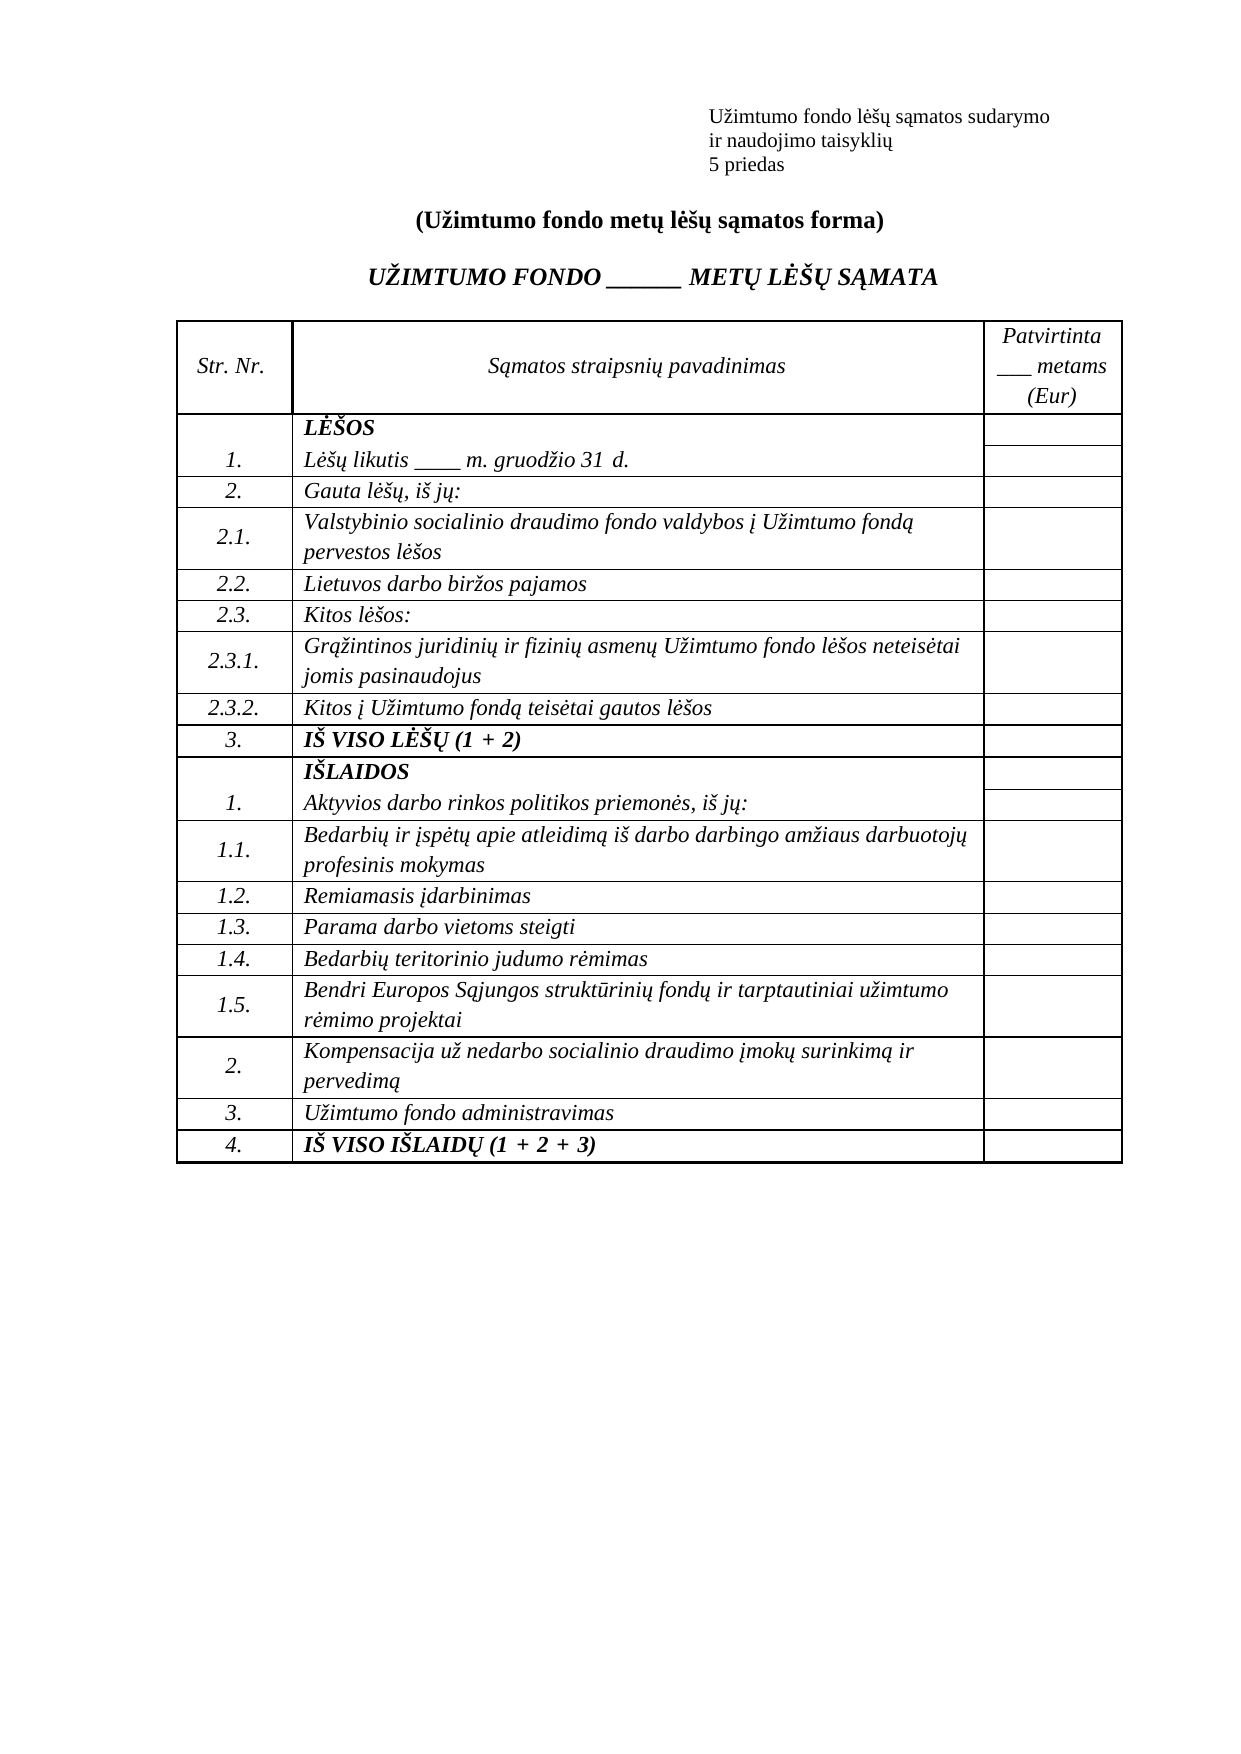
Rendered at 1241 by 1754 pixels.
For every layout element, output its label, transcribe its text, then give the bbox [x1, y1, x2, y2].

table_cell [178, 758, 292, 788]
table_cell 2.3.2. [178, 694, 292, 724]
table_cell Lėšų likutis ____ m. gruodžio 31 d. [293, 445, 983, 476]
table_cell Kitos į Užimtumo fondą teisėtai gautos lėšos [293, 694, 983, 724]
table_cell IŠ VISO IŠLAIDŲ (1 + 2 + 3) [293, 1131, 983, 1161]
table_cell 1.4. [178, 945, 292, 975]
table_cell 3. [178, 726, 292, 756]
table_cell [985, 882, 1121, 912]
table_cell 2.3.1. [178, 632, 292, 693]
table_cell [985, 632, 1121, 693]
table_cell 2.1. [178, 508, 292, 569]
table_cell Remiamasis įdarbinimas [293, 882, 983, 912]
table_cell IŠ VISO LĖŠŲ (1 + 2) [293, 726, 983, 756]
table_cell 2. [178, 477, 292, 507]
table_header Sąmatos straipsnių pavadinimas [294, 322, 983, 412]
table_header Str. Nr. [178, 322, 291, 412]
text UŽIMTUMO FONDO ______ METŲ LĖŠŲ SĄMATA [187, 262, 1122, 291]
table_cell 2.3. [178, 601, 292, 631]
table_cell [985, 726, 1121, 756]
table_cell Aktyvios darbo rinkos politikos priemonės, iš jų: [293, 789, 983, 820]
text (Užimtumo fondo metų lėšų sąmatos forma) [177, 205, 1122, 233]
table_cell Valstybinio socialinio draudimo fondo valdybos į Užimtumo fondą pervestos lėšos [293, 508, 983, 569]
table_cell [985, 758, 1121, 788]
table_cell [985, 1038, 1121, 1098]
table_cell [985, 477, 1121, 507]
table_cell [985, 976, 1121, 1036]
table_cell [985, 945, 1121, 975]
table_cell LĖŠOS [293, 415, 983, 445]
text Užimtumo fondo lėšų sąmatos sudarymo [709, 104, 1122, 128]
table_header Patvirtinta ___ metams (Eur) [985, 322, 1121, 412]
table_cell 2.2. [178, 570, 292, 600]
table_cell 1.2. [178, 882, 292, 912]
table_cell 2. [178, 1038, 292, 1098]
table_cell Kompensacija už nedarbo socialinio draudimo įmokų surinkimą ir pervedimą [293, 1038, 983, 1098]
table_cell Kitos lėšos: [293, 601, 983, 631]
table_cell [985, 694, 1121, 724]
table_cell 1. [178, 789, 292, 820]
table_cell [985, 821, 1121, 881]
table_cell Grąžintinos juridinių ir fizinių asmenų Užimtumo fondo lėšos neteisėtai jomis pasinaudojus [293, 632, 983, 693]
table_cell Parama darbo vietoms steigti [293, 914, 983, 944]
table_cell Lietuvos darbo biržos pajamos [293, 570, 983, 600]
text ir naudojimo taisyklių [709, 128, 1122, 152]
table_cell 1.5. [178, 976, 292, 1036]
table_cell [985, 446, 1121, 476]
table_cell 1.3. [178, 914, 292, 944]
table_cell Bendri Europos Sąjungos struktūrinių fondų ir tarptautiniai užimtumo rėmimo projektai [293, 976, 983, 1036]
table_cell 1.1. [178, 821, 292, 881]
table_cell 4. [178, 1131, 292, 1161]
table_cell [985, 1099, 1121, 1129]
table_cell 1. [178, 445, 292, 476]
table_cell [985, 790, 1121, 820]
table_cell [985, 508, 1121, 569]
table_cell Bedarbių ir įspėtų apie atleidimą iš darbo darbingo amžiaus darbuotojų profesinis mokymas [293, 821, 983, 881]
table_cell [985, 1131, 1121, 1161]
table_cell IŠLAIDOS [293, 758, 983, 788]
table_cell [985, 415, 1121, 445]
text 5 priedas [709, 152, 1122, 176]
table_cell [178, 415, 292, 445]
table_cell [985, 914, 1121, 944]
table_cell [985, 570, 1121, 600]
table_cell [985, 601, 1121, 631]
table_cell Užimtumo fondo administravimas [293, 1099, 983, 1129]
table_cell 3. [178, 1099, 292, 1129]
table_cell Gauta lėšų, iš jų: [293, 477, 983, 507]
table_cell Bedarbių teritorinio judumo rėmimas [293, 945, 983, 975]
